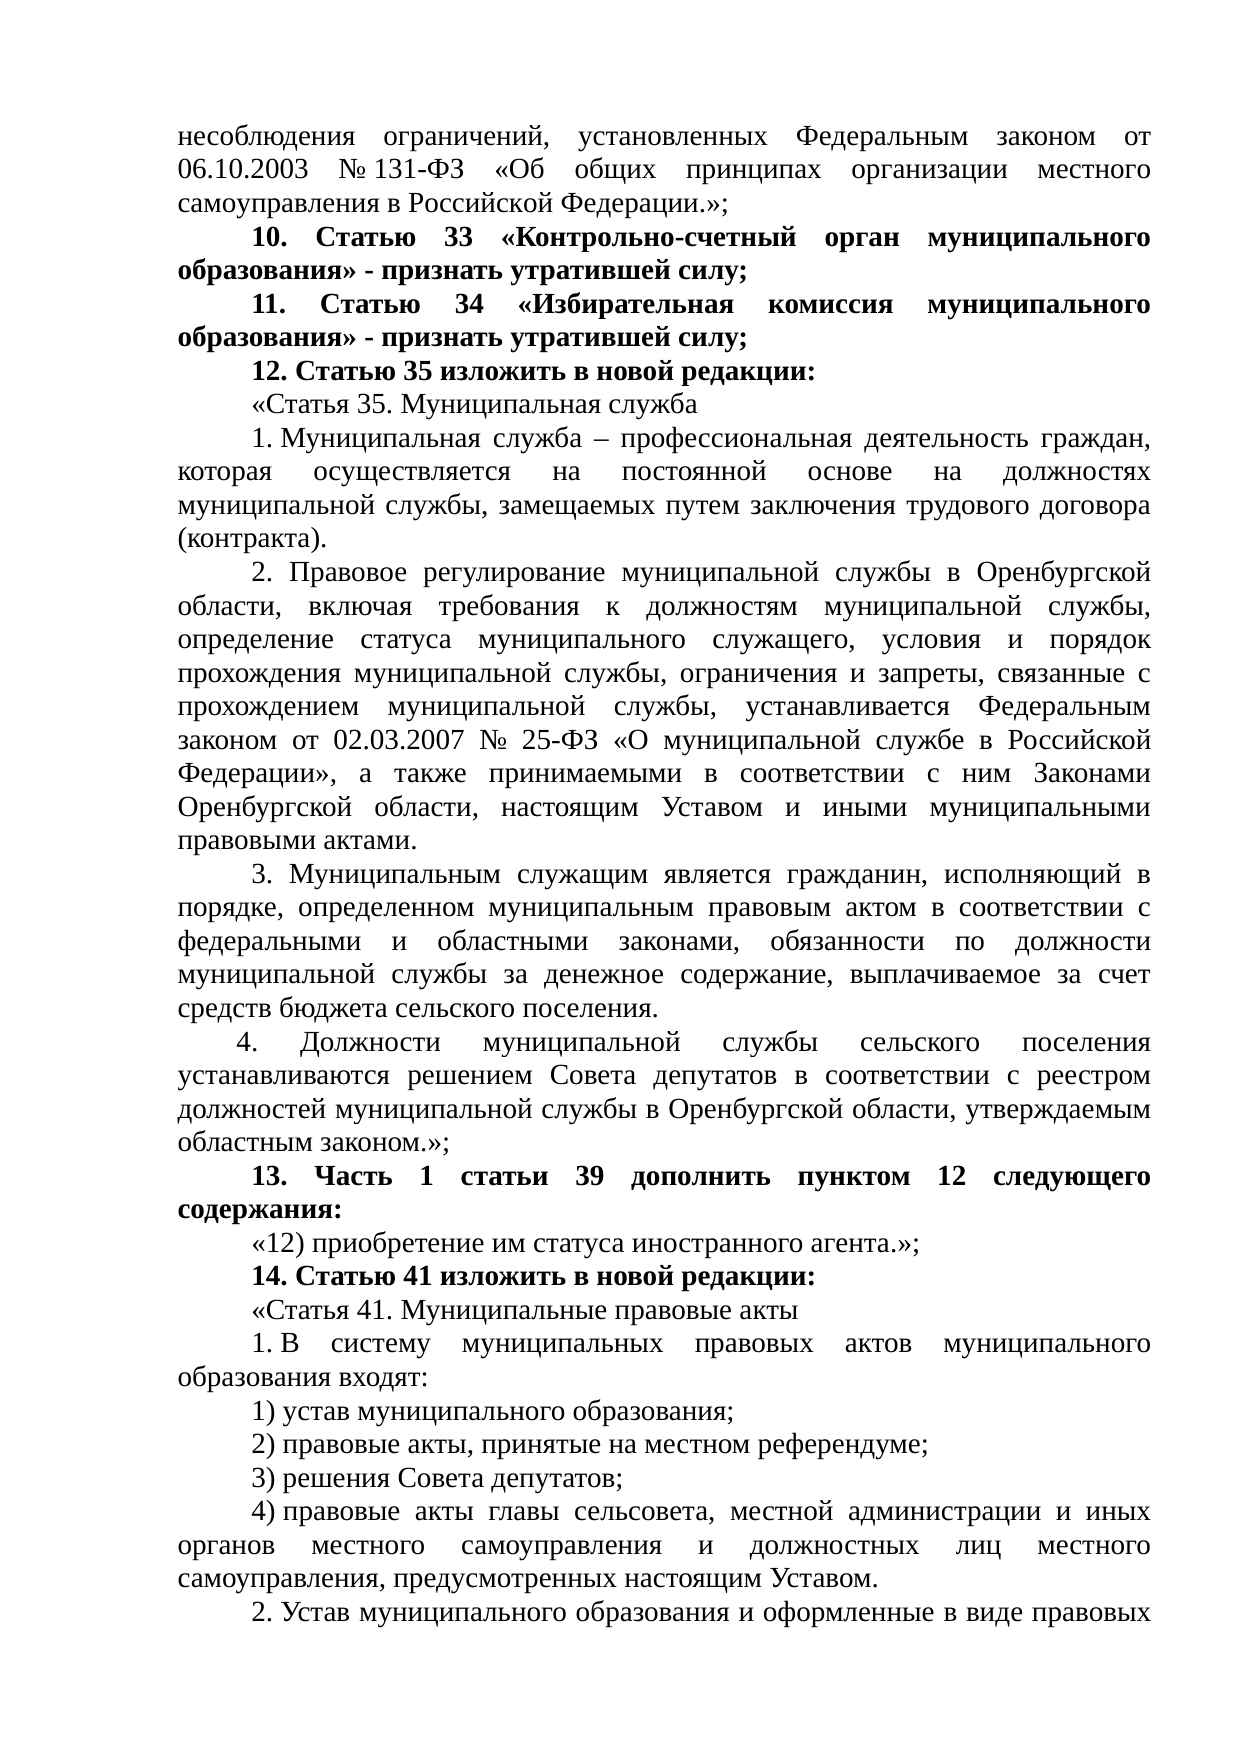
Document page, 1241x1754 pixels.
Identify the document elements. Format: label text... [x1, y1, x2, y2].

text 4) правовые акты главы сельсовета, местной администрации и иных органов местного самоуправления и должностных лиц местного самоуправления, предусмотренных настоящим Уставом. [177, 1493, 1152, 1594]
text «Статья 41. Муниципальные правовые акты [177, 1292, 1152, 1326]
text 11. Статью 34 «Избирательная комиссия муниципального образования» - признать утратившей силу; [177, 286, 1152, 353]
text 3. Муниципальным служащим является гражданин, исполняющий в порядке, определенном муниципальным правовым актом в соответствии с федеральными и областными законами, обязанности по должности муниципальной службы за денежное содержание, выплачиваемое за счет средств бюджета сельского поселения. [177, 856, 1152, 1024]
text 2) правовые акты, принятые на местном референдуме; [177, 1426, 1152, 1460]
text 2. Правовое регулирование муниципальной службы в Оренбургской области, включая требования к должностям муниципальной службы, определение статуса муниципального служащего, условия и порядок прохождения муниципальной службы, ограничения и запреты, связанные с прохождением муниципальной службы, устанавливается Федеральным законом от 02.03.2007 № 25-ФЗ «О муниципальной службе в Российской Федерации», а также принимаемыми в соответствии с ним Законами Оренбургской области, настоящим Уставом и иными муниципальными правовыми актами. [177, 554, 1152, 856]
text 3) решения Совета депутатов; [177, 1460, 1152, 1493]
text 2. Устав муниципального образования и оформленные в виде правовых [177, 1594, 1152, 1627]
text 12. Статью 35 изложить в новой редакции: [177, 353, 1152, 386]
text 14. Статью 41 изложить в новой редакции: [177, 1258, 1152, 1292]
text несоблюдения ограничений, установленных Федеральным законом от 06.10.2003 № 131-ФЗ «Об общих принципах организации местного самоуправления в Российской Федерации.»; [177, 118, 1152, 219]
text 1) устав муниципального образования; [177, 1393, 1152, 1426]
text 1. В систему муниципальных правовых актов муниципального образования входят: [177, 1326, 1152, 1393]
text 1. Муниципальная служба – профессиональная деятельность граждан, которая осуществляется на постоянной основе на должностях муниципальной службы, замещаемых путем заключения трудового договора (контракта). [177, 420, 1152, 554]
text 13. Часть 1 статьи 39 дополнить пунктом 12 следующего содержания: [177, 1158, 1152, 1225]
text «12) приобретение им статуса иностранного агента.»; [177, 1225, 1152, 1258]
text 10. Статью 33 «Контрольно-счетный орган муниципального образования» - признать утратившей силу; [177, 219, 1152, 286]
text «Статья 35. Муниципальная служба [177, 386, 1152, 420]
text 4. Должности муниципальной службы сельского поселения устанавливаются решением Совета депутатов в соответствии с реестром должностей муниципальной службы в Оренбургской области, утверждаемым областным законом.»; [177, 1024, 1152, 1158]
